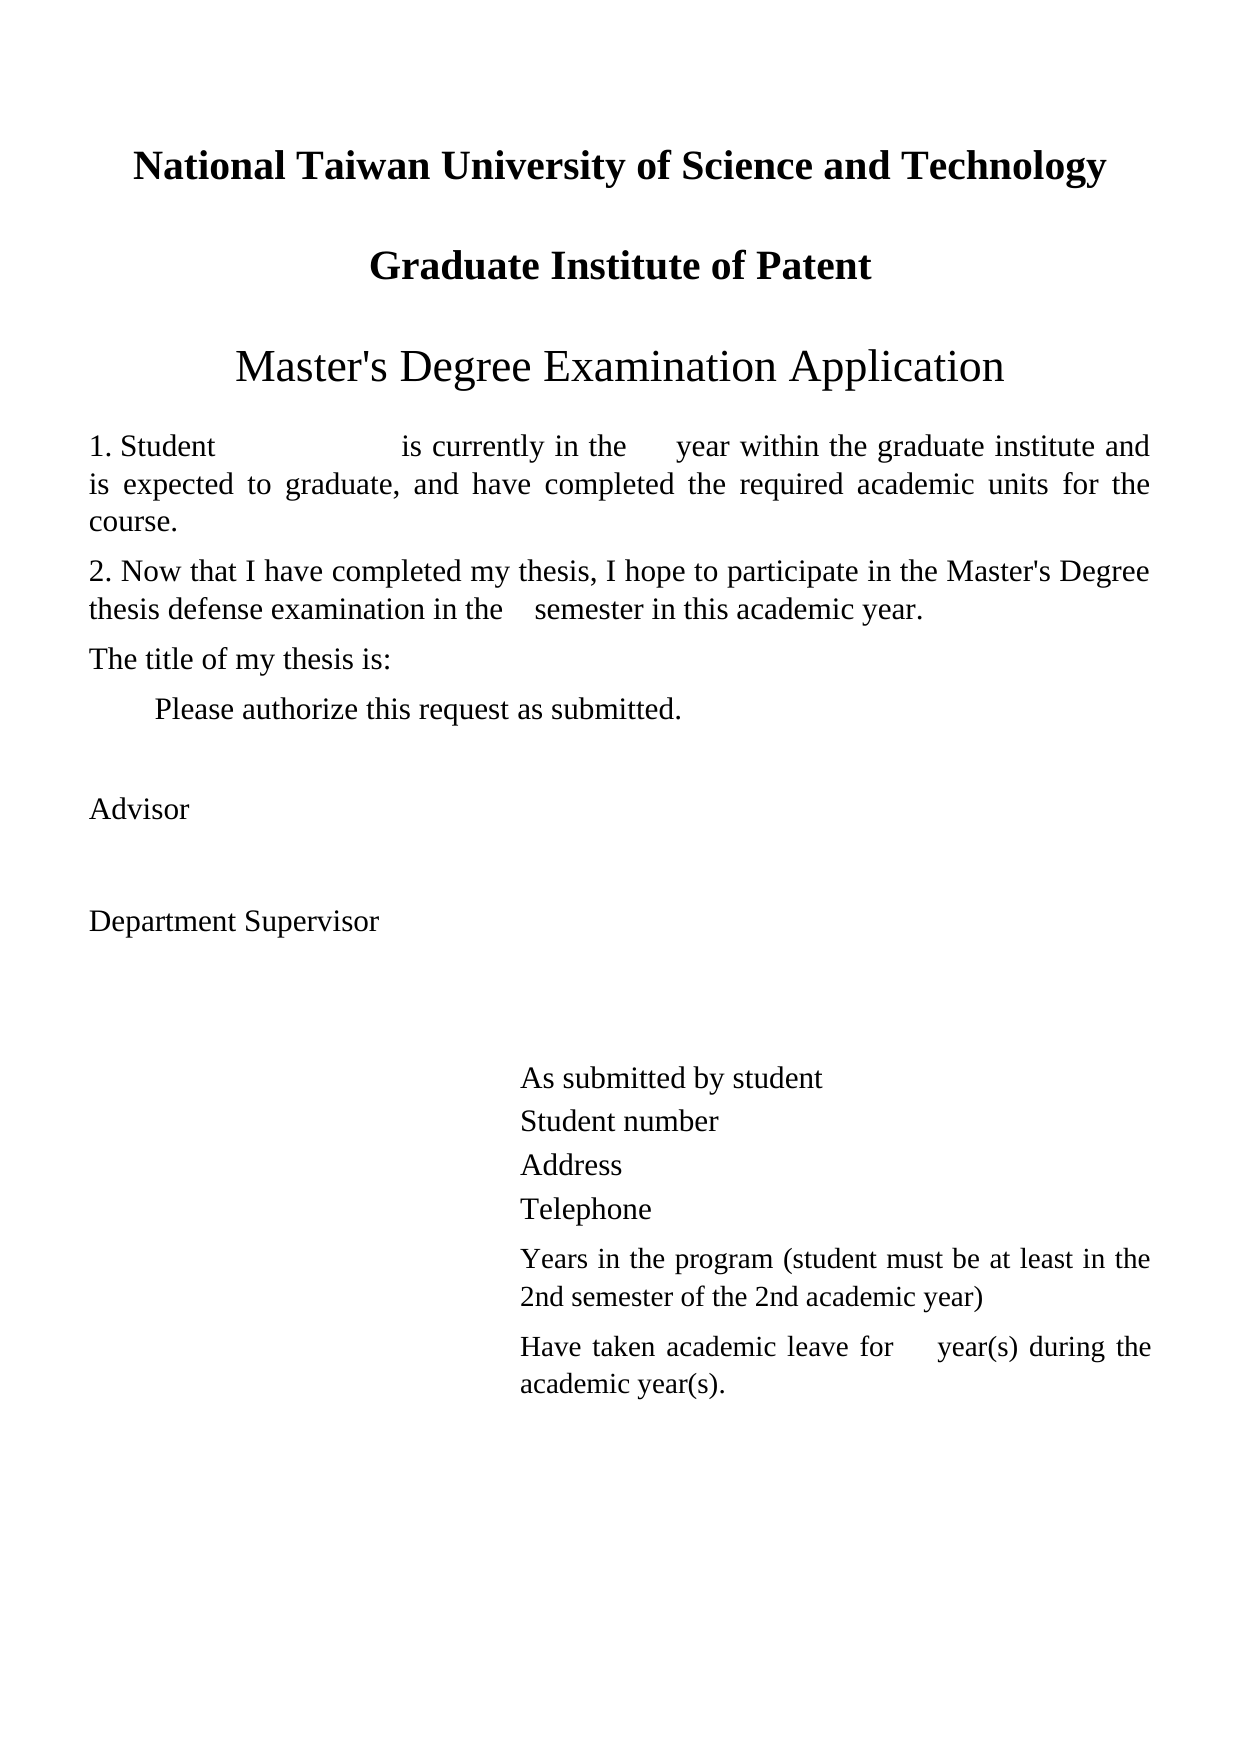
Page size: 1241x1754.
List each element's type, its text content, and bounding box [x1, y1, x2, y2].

text Master's Degree Examination Application [89, 321, 1152, 396]
text National Taiwan University of Science and Technology [89, 121, 1152, 196]
text As submitted by student [520, 1052, 1152, 1089]
text Department Supervisor [89, 896, 1152, 933]
text Telephone [520, 1183, 1152, 1221]
text Please authorize this request as submitted. [139, 683, 1152, 721]
text Graduate Institute of Patent [89, 221, 1152, 296]
text Address [520, 1139, 1152, 1177]
text Have taken academic leave for year(s) during the academic year(s). [520, 1321, 1152, 1396]
text The title of my thesis is: [89, 633, 1152, 671]
text Years in the program (student must be at least in the 2nd semester of the 2nd academic year) [520, 1233, 1152, 1308]
text Advisor [89, 783, 1152, 821]
text 1. Student is currently in the year within the graduate institute and is expected to graduate, and have completed the required academic units for the course. [89, 421, 1152, 533]
text Student number [520, 1096, 1152, 1133]
text 2. Now that I have completed my thesis, I hope to participate in the Master's Degree thesis defense examination in the semester in this academic year. [89, 546, 1152, 621]
